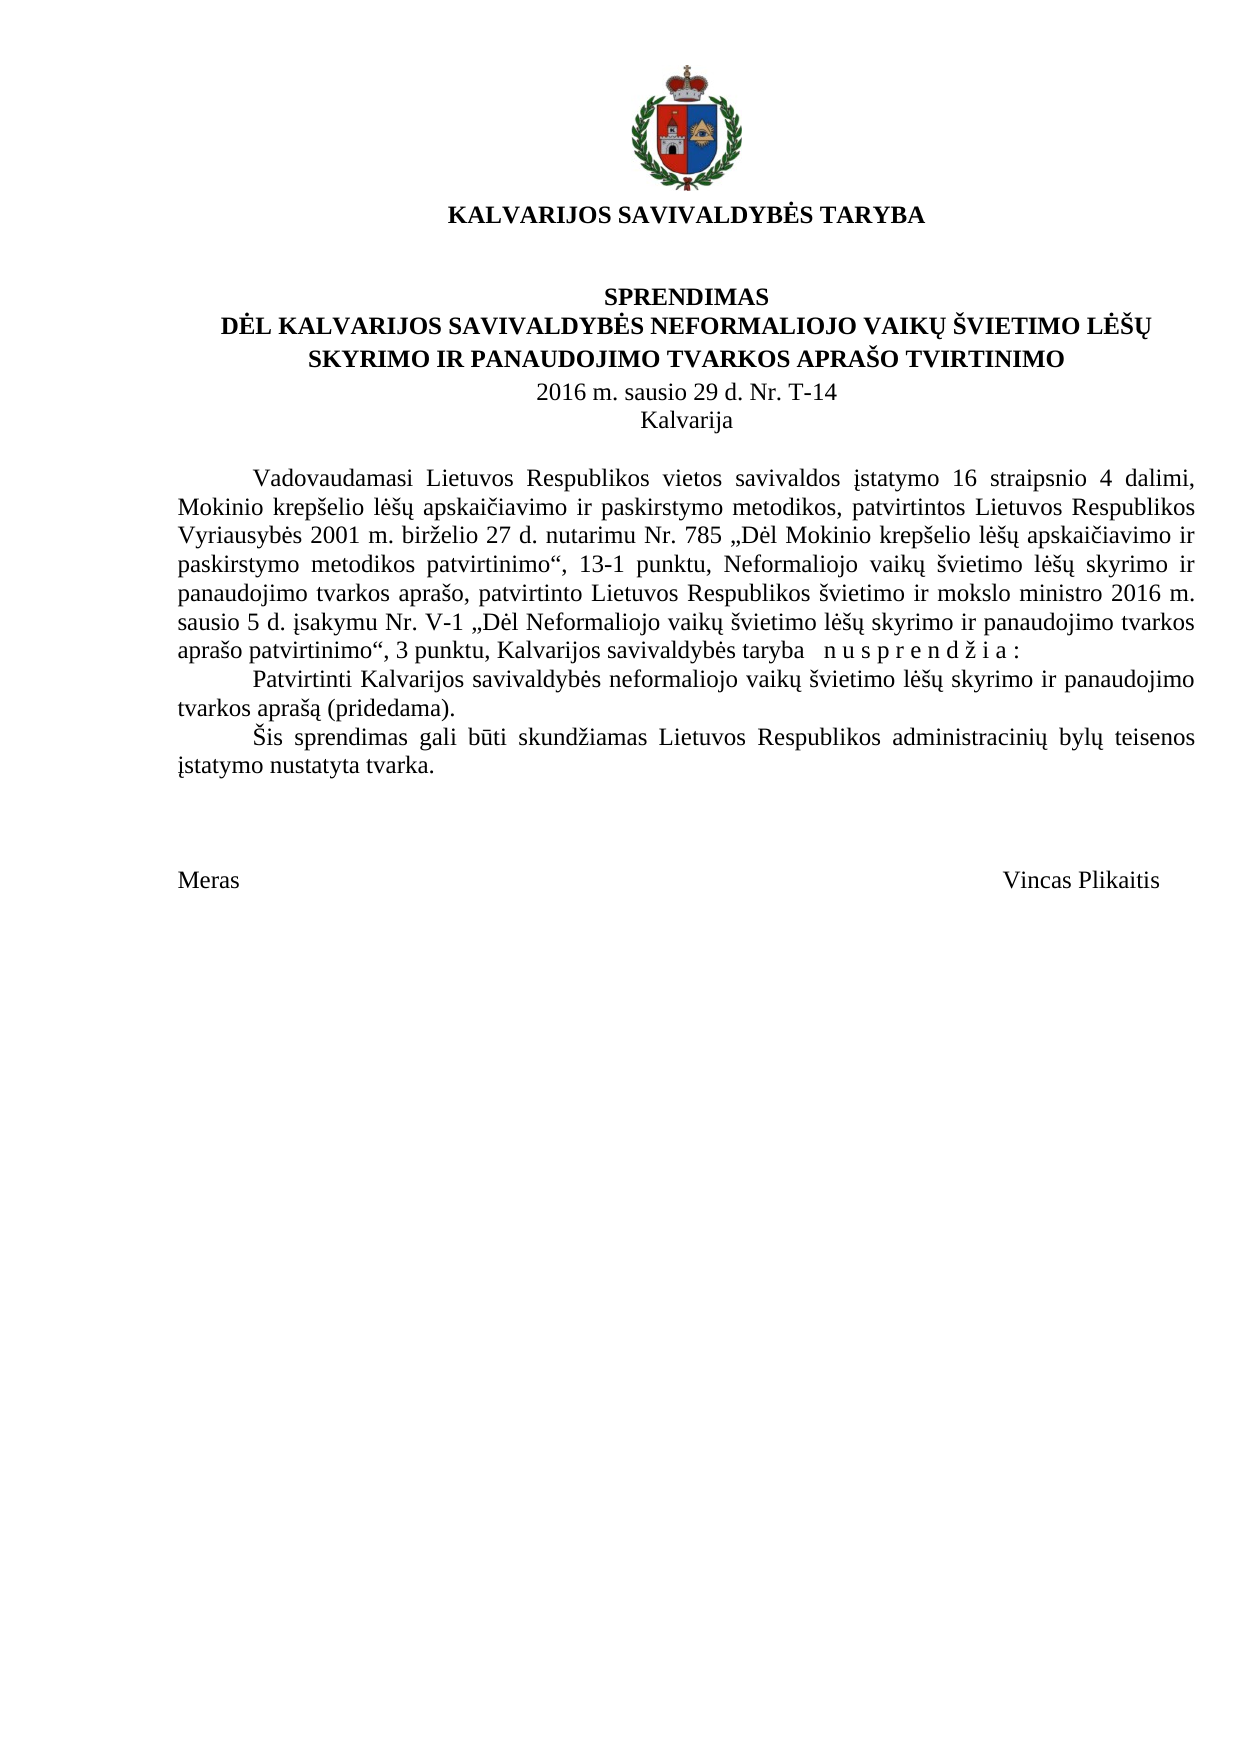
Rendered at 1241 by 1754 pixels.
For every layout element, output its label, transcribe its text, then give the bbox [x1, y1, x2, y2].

text 2016 m. sausio 29 d. Nr. T-14 [177, 377, 1196, 406]
text Šis sprendimas gali būti skundžiamas Lietuvos Respublikos administracinių bylų teisenos įstatymo nustatyta tvarka. [177, 722, 1196, 779]
text Meras Vincas Plikaitis [177, 866, 1196, 894]
text KALVARIJOS SAVIVALDYBĖS TARYBA [177, 201, 1196, 229]
text SPRENDIMAS [177, 282, 1196, 311]
text Kalvarija [177, 406, 1196, 434]
text DĖL KALVARIJOS SAVIVALDYBĖS NEFORMALIOJO VAIKŲ ŠVIETIMO LĖŠŲ SKYRIMO IR PANAUDOJIMO TVARKOS APRAŠO TVIRTINIMO [177, 311, 1196, 372]
text Patvirtinti Kalvarijos savivaldybės neformaliojo vaikų švietimo lėšų skyrimo ir panaudojimo tvarkos aprašą (pridedama). [177, 664, 1196, 722]
text Vadovaudamasi Lietuvos Respublikos vietos savivaldos įstatymo 16 straipsnio 4 dalimi, Mokinio krepšelio lėšų apskaičiavimo ir paskirstymo metodikos, patvirtintos Lietuvos Respublikos Vyriausybės 2001 m. birželio 27 d. nutarimu Nr. 785 „Dėl Mokinio krepšelio lėšų apskaičiavimo ir paskirstymo metodikos patvirtinimo“, 13-1 punktu, Neformaliojo vaikų švietimo lėšų skyrimo ir panaudojimo tvarkos aprašo, patvirtinto Lietuvos Respublikos švietimo ir mokslo ministro 2016 m. sausio 5 d. įsakymu Nr. V-1 „Dėl Neformaliojo vaikų švietimo lėšų skyrimo ir panaudojimo tvarkos aprašo patvirtinimo“, 3 punktu, Kalvarijos savivaldybės taryba nusprendžia: [177, 463, 1196, 664]
